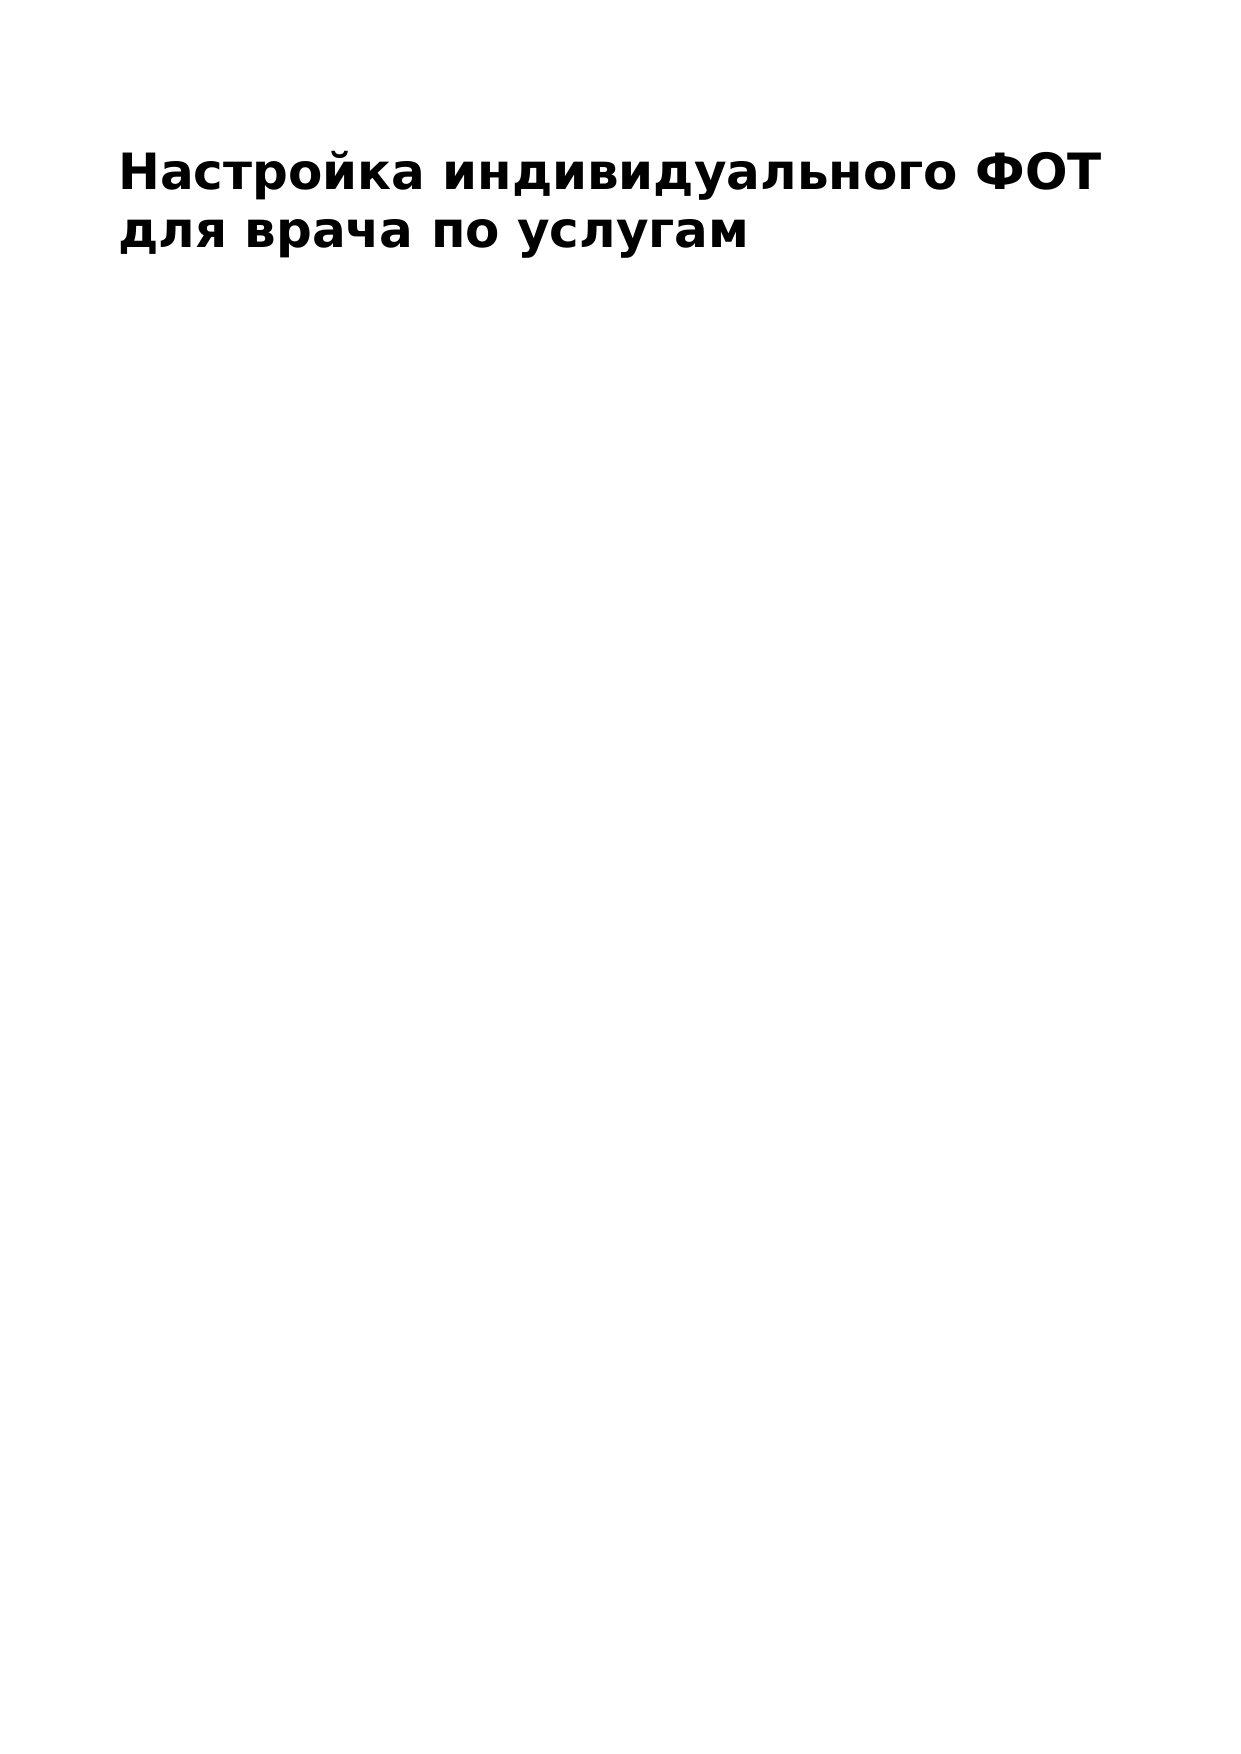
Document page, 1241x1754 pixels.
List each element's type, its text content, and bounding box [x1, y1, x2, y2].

subtitle Настройка индивидуального ФОТ для врача по услугам [118, 143, 1122, 259]
